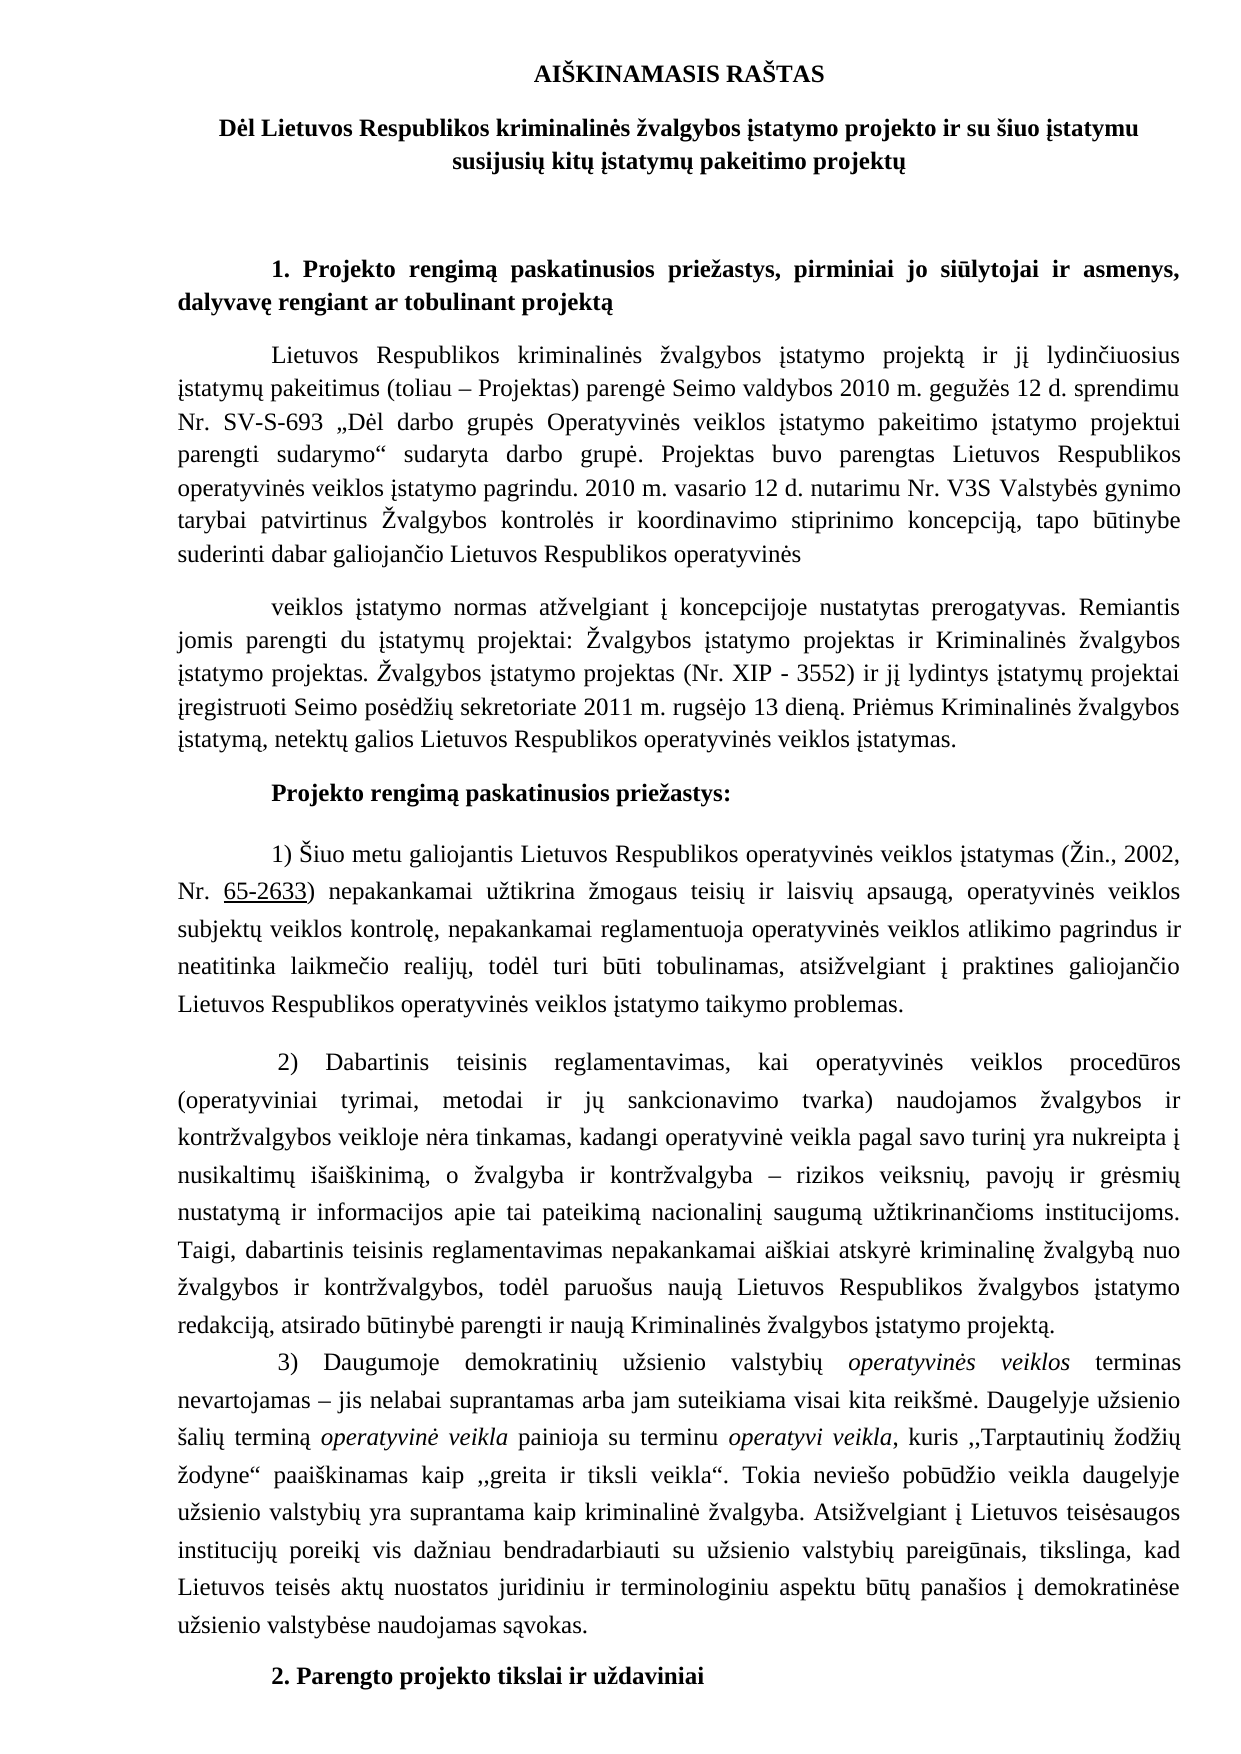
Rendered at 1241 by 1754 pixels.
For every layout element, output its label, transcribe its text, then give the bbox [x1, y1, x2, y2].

text Dėl Lietuvos Respublikos kriminalinės žvalgybos įstatymo projekto ir su šiuo įstatymu susijusių kitų įstatymų pakeitimo projektų [177, 113, 1181, 175]
text AIŠKINAMASIS RAŠTAS [177, 59, 1181, 88]
text Projekto rengimą paskatinusios priežastys: [177, 778, 1181, 807]
text 2. Parengto projekto tikslai ir uždaviniai [177, 1661, 1181, 1690]
text 2) Dabartinis teisinis reglamentavimas, kai operatyvinės veiklos procedūros (operatyviniai tyrimai, metodai ir jų sankcionavimo tvarka) naudojamos žvalgybos ir kontržvalgybos veikloje nėra tinkamas, kadangi operatyvinė veikla pagal savo turinį yra nukreipta į nusikaltimų išaiškinimą, o žvalgyba ir kontržvalgyba – rizikos veiksnių, pavojų ir grėsmių nustatymą ir informacijos apie tai pateikimą nacionalinį saugumą užtikrinančioms institucijoms. Taigi, dabartinis teisinis reglamentavimas nepakankamai aiškiai atskyrė kriminalinę žvalgybą nuo žvalgybos ir kontržvalgybos, todėl paruošus naują Lietuvos Respublikos žvalgybos įstatymo redakciją, atsirado būtinybė parengti ir naują Kriminalinės žvalgybos įstatymo projektą. [177, 1041, 1181, 1341]
text 3) Daugumoje demokratinių užsienio valstybių operatyvinės veiklos terminas nevartojamas – jis nelabai suprantamas arba jam suteikiama visai kita reikšmė. Daugelyje užsienio šalių terminą operatyvinė veikla painioja su terminu operatyvi veikla, kuris ,,Tarptautinių žodžių žodyne“ paaiškinamas kaip ,,greita ir tiksli veikla“. Tokia neviešo pobūdžio veikla daugelyje užsienio valstybių yra suprantama kaip kriminalinė žvalgyba. Atsižvelgiant į Lietuvos teisėsaugos institucijų poreikį vis dažniau bendradarbiauti su užsienio valstybių pareigūnais, tikslinga, kad Lietuvos teisės aktų nuostatos juridiniu ir terminologiniu aspektu būtų panašios į demokratinėse užsienio valstybėse naudojamas sąvokas. [177, 1341, 1181, 1641]
text 1) Šiuo metu galiojantis Lietuvos Respublikos operatyvinės veiklos įstatymas (Žin., 2002, Nr. 65-2633) nepakankamai užtikrina žmogaus teisių ir laisvių apsaugą, operatyvinės veiklos subjektų veiklos kontrolę, nepakankamai reglamentuoja operatyvinės veiklos atlikimo pagrindus ir neatitinka laikmečio realijų, todėl turi būti tobulinamas, atsižvelgiant į praktines galiojančio Lietuvos Respublikos operatyvinės veiklos įstatymo taikymo problemas. [177, 832, 1181, 1020]
text Lietuvos Respublikos kriminalinės žvalgybos įstatymo projektą ir jį lydinčiuosius įstatymų pakeitimus (toliau – Projektas) parengė Seimo valdybos 2010 m. gegužės 12 d. sprendimu Nr. SV-S-693 „Dėl darbo grupės Operatyvinės veiklos įstatymo pakeitimo įstatymo projektui parengti sudarymo“ sudaryta darbo grupė. Projektas buvo parengtas Lietuvos Respublikos operatyvinės veiklos įstatymo pagrindu. 2010 m. vasario 12 d. nutarimu Nr. V3S Valstybės gynimo tarybai patvirtinus Žvalgybos kontrolės ir koordinavimo stiprinimo koncepciją, tapo būtinybe suderinti dabar galiojančio Lietuvos Respublikos operatyvinės [177, 341, 1181, 567]
text veiklos įstatymo normas atžvelgiant į koncepcijoje nustatytas prerogatyvas. Remiantis jomis parengti du įstatymų projektai: Žvalgybos įstatymo projektas ir Kriminalinės žvalgybos įstatymo projektas. Žvalgybos įstatymo projektas (Nr. XIP - 3552) ir jį lydintys įstatymų projektai įregistruoti Seimo posėdžių sekretoriate 2011 m. rugsėjo 13 dieną. Priėmus Kriminalinės žvalgybos įstatymą, netektų galios Lietuvos Respublikos operatyvinės veiklos įstatymas. [177, 592, 1181, 753]
text 1. Projekto rengimą paskatinusios priežastys, pirminiai jo siūlytojai ir asmenys, dalyvavę rengiant ar tobulinant projektą [177, 254, 1181, 315]
